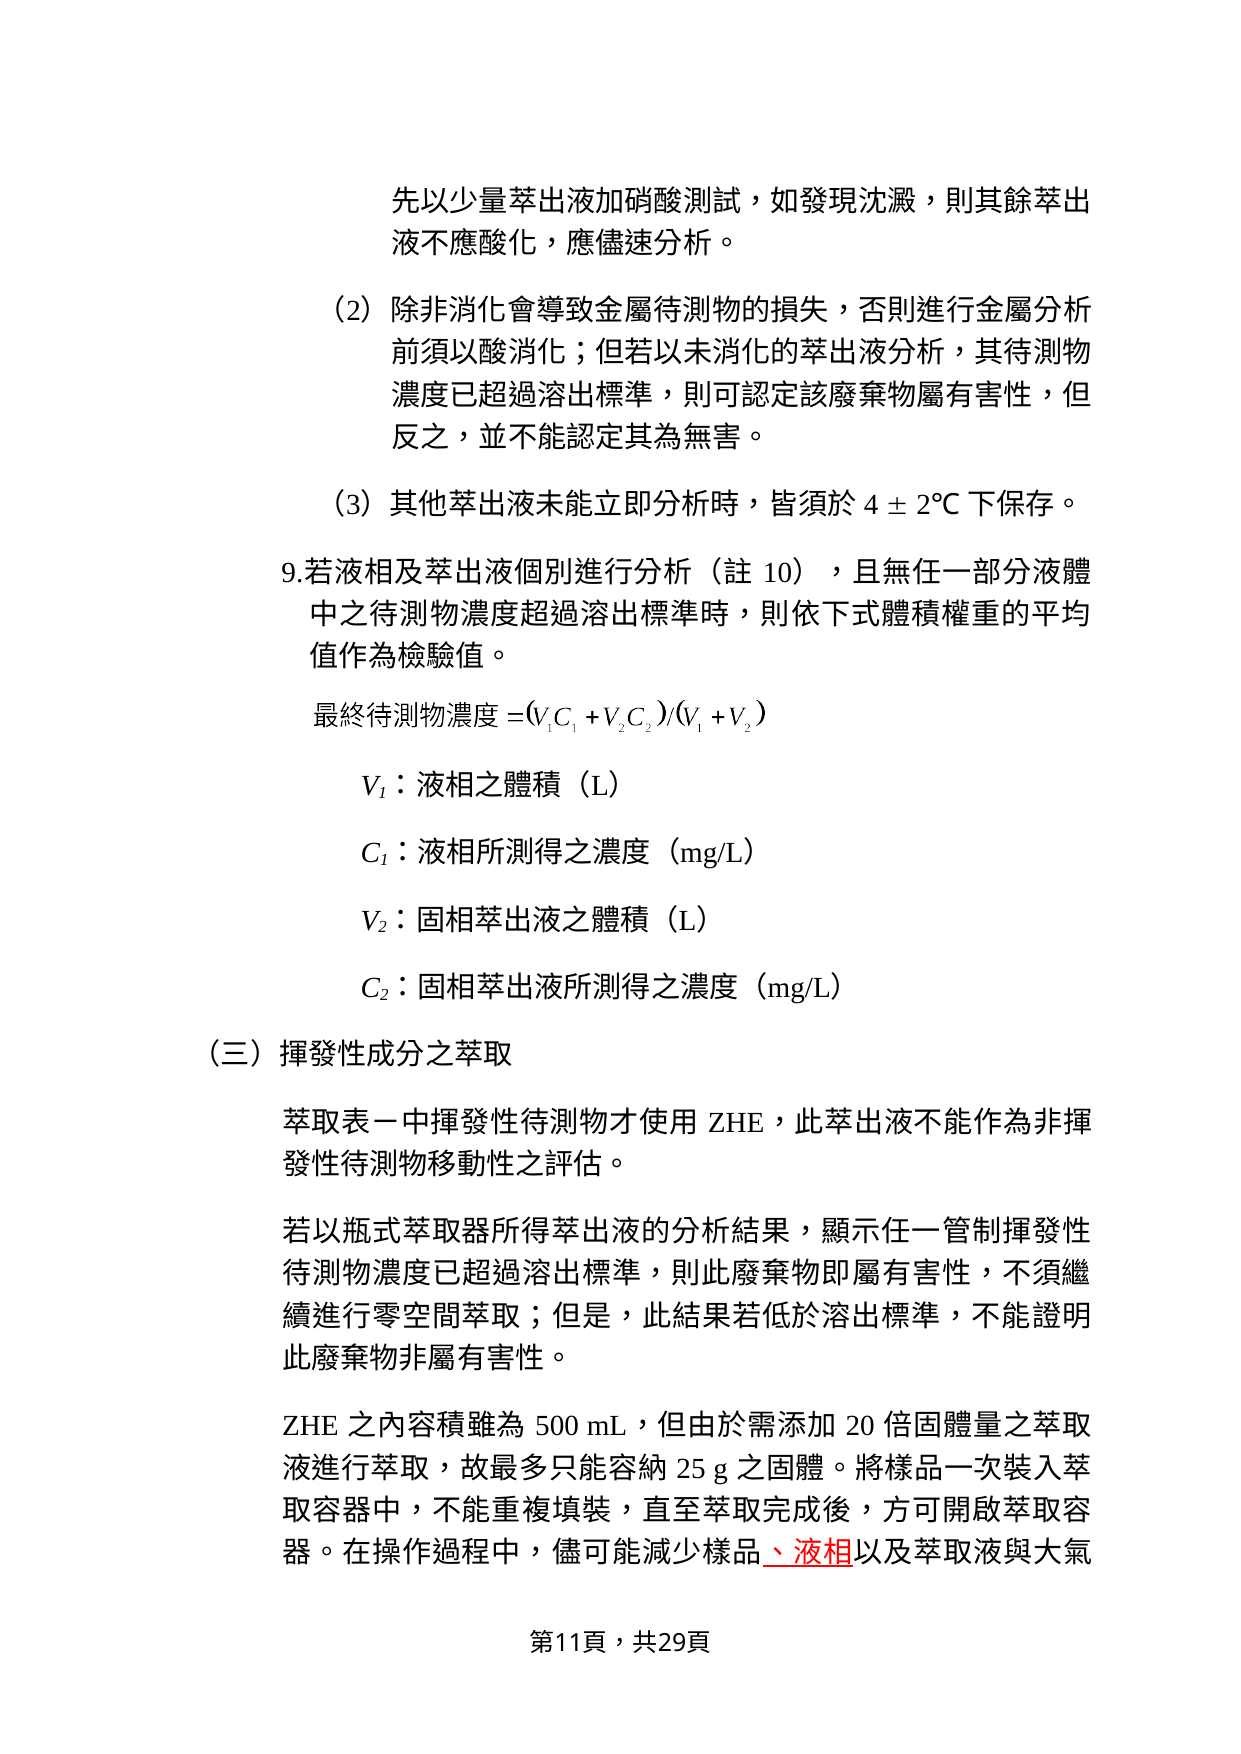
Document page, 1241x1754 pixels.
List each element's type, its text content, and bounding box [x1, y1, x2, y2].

text 9.若液相及萃出液個別進行分析（註 10），且無任一部分液體中之待測物濃度超過溶出標準時，則依下式體積權重的平均值作為檢驗值。 [281, 548, 1092, 675]
text 先以少量萃出液加硝酸測試，如發現沈澱，則其餘萃出液不應酸化，應儘速分析。 [317, 177, 1092, 262]
text （2）除非消化會導致金屬待測物的損失，否則進行金屬分析前須以酸消化；但若以未消化的萃出液分析，其待測物濃度已超過溶出標準，則可認定該廢棄物屬有害性，但反之，並不能認定其為無害。 [317, 287, 1092, 456]
text （三）揮發性成分之萃取 [191, 1031, 1092, 1073]
text V2：固相萃出液之體積（L） [348, 896, 1092, 939]
text C2：固相萃出液所測得之濃度（mg/L） [348, 964, 1092, 1006]
text （3）其他萃出液未能立即分析時，皆須於 4  2℃ 下保存。 [317, 481, 1092, 523]
text 若以瓶式萃取器所得萃出液的分析結果，顯示任一管制揮發性待測物濃度已超過溶出標準，則此廢棄物即屬有害性，不須繼續進行零空間萃取；但是，此結果若低於溶出標準，不能證明此廢棄物非屬有害性。 [282, 1208, 1092, 1377]
text V1：液相之體積（L） [348, 762, 1092, 804]
text ZHE 之內容積雖為 500 mL，但由於需添加 20 倍固體量之萃取液進行萃取，故最多只能容納 25 g 之固體。將樣品一次裝入萃取容器中，不能重複填裝，直至萃取完成後，方可開啟萃取容器。在操作過程中，儘可能減少樣品、液相以及萃取液與大氣 [282, 1402, 1092, 1571]
text C1：液相所測得之濃度（mg/L） [348, 829, 1092, 871]
text 萃取表ㄧ中揮發性待測物才使用 ZHE，此萃出液不能作為非揮發性待測物移動性之評估。 [282, 1098, 1092, 1183]
